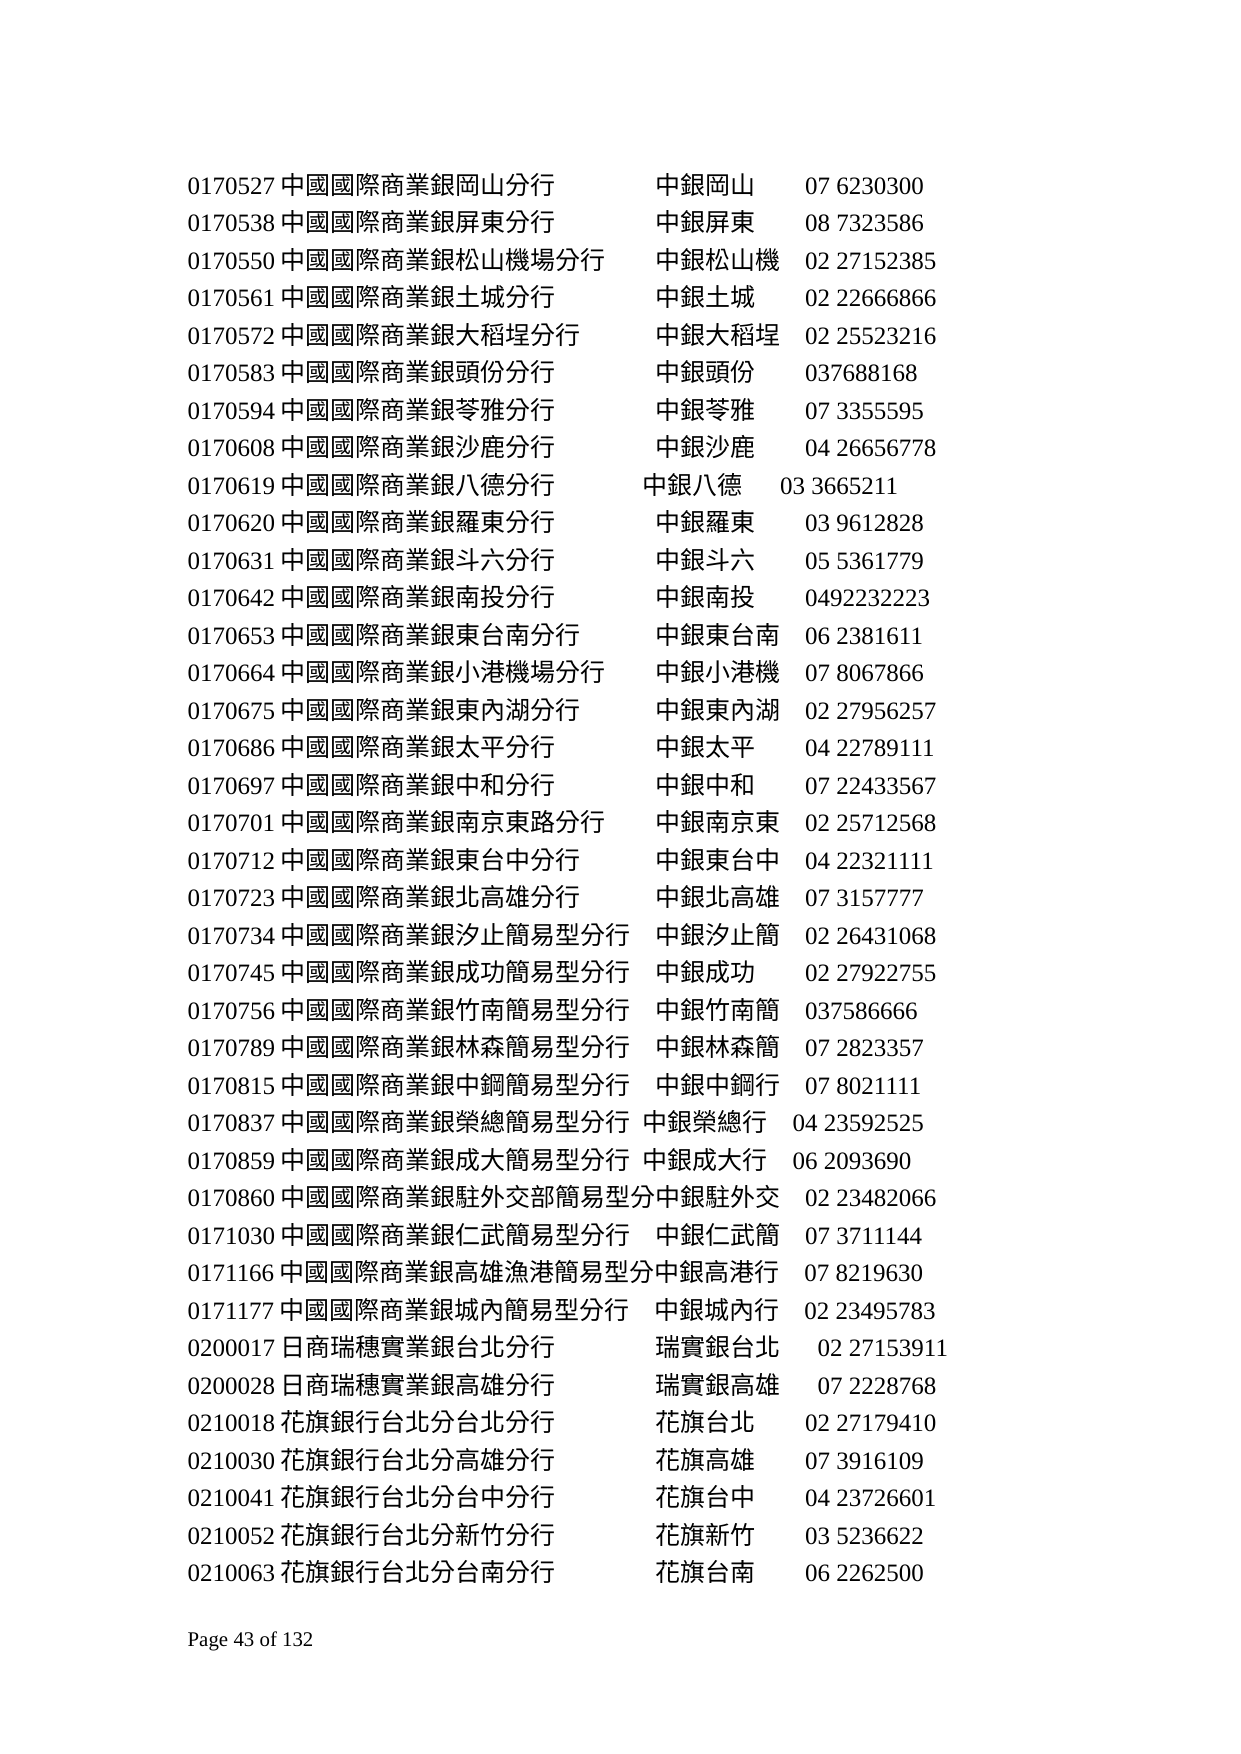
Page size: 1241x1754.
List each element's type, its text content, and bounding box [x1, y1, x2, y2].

text 0170734中國國際商業銀汐止簡易型分行 中銀汐止簡 02 26431068 [187, 914, 1053, 952]
text 0170697中國國際商業銀中和分行 中銀中和 07 22433567 [187, 764, 1053, 802]
text 0171030中國國際商業銀仁武簡易型分行 中銀仁武簡 07 3711144 [187, 1214, 1053, 1252]
text 0170619中國國際商業銀八德分行 中銀八德 03 3665211 [187, 464, 1053, 502]
text 0170653中國國際商業銀東台南分行 中銀東台南 06 2381611 [187, 614, 1053, 652]
text 0170859中國國際商業銀成大簡易型分行 中銀成大行 06 2093690 [187, 1139, 1053, 1177]
text 0210030花旗銀行台北分高雄分行 花旗高雄 07 3916109 [187, 1439, 1053, 1477]
text 0170686中國國際商業銀太平分行 中銀太平 04 22789111 [187, 727, 1053, 764]
text 0170701中國國際商業銀南京東路分行 中銀南京東 02 25712568 [187, 802, 1053, 839]
text 0170594中國國際商業銀苓雅分行 中銀苓雅 07 3355595 [187, 389, 1053, 427]
text 0170837中國國際商業銀榮總簡易型分行 中銀榮總行 04 23592525 [187, 1102, 1053, 1139]
text 0171177中國國際商業銀城內簡易型分行 中銀城內行 02 23495783 [187, 1289, 1053, 1327]
text 0170664中國國際商業銀小港機場分行 中銀小港機 07 8067866 [187, 652, 1053, 689]
text 0170608中國國際商業銀沙鹿分行 中銀沙鹿 04 26656778 [187, 427, 1053, 464]
text 0170815中國國際商業銀中鋼簡易型分行 中銀中鋼行 07 8021111 [187, 1064, 1053, 1102]
text 0170527中國國際商業銀岡山分行 中銀岡山 07 6230300 [187, 164, 1053, 202]
text 0170538中國國際商業銀屏東分行 中銀屏東 08 7323586 [187, 202, 1053, 239]
text 0171166中國國際商業銀高雄漁港簡易型分中銀高港行 07 8219630 [187, 1252, 1053, 1289]
text 0170675中國國際商業銀東內湖分行 中銀東內湖 02 27956257 [187, 689, 1053, 727]
text 0170860中國國際商業銀駐外交部簡易型分中銀駐外交 02 23482066 [187, 1177, 1053, 1214]
text 0210018花旗銀行台北分台北分行 花旗台北 02 27179410 [187, 1402, 1053, 1439]
text 0210052花旗銀行台北分新竹分行 花旗新竹 03 5236622 [187, 1514, 1053, 1552]
text 0210041花旗銀行台北分台中分行 花旗台中 04 23726601 [187, 1477, 1053, 1514]
text 0170631中國國際商業銀斗六分行 中銀斗六 05 5361779 [187, 539, 1053, 577]
text 0170642中國國際商業銀南投分行 中銀南投 0492232223 [187, 577, 1053, 614]
text 0170561中國國際商業銀土城分行 中銀土城 02 22666866 [187, 277, 1053, 314]
text 0170745中國國際商業銀成功簡易型分行 中銀成功 02 27922755 [187, 952, 1053, 989]
text 0170712中國國際商業銀東台中分行 中銀東台中 04 22321111 [187, 839, 1053, 877]
text 0170583中國國際商業銀頭份分行 中銀頭份 037688168 [187, 352, 1053, 389]
text 0200017日商瑞穗實業銀台北分行 瑞實銀台北 02 27153911 [187, 1327, 1053, 1364]
text 0170723中國國際商業銀北高雄分行 中銀北高雄 07 3157777 [187, 877, 1053, 914]
text 0170789中國國際商業銀林森簡易型分行 中銀林森簡 07 2823357 [187, 1027, 1053, 1064]
text 0170620中國國際商業銀羅東分行 中銀羅東 03 9612828 [187, 502, 1053, 539]
text 0170550中國國際商業銀松山機場分行 中銀松山機 02 27152385 [187, 239, 1053, 277]
text 0170756中國國際商業銀竹南簡易型分行 中銀竹南簡 037586666 [187, 989, 1053, 1027]
text 0200028日商瑞穗實業銀高雄分行 瑞實銀高雄 07 2228768 [187, 1364, 1053, 1402]
text 0170572中國國際商業銀大稻埕分行 中銀大稻埕 02 25523216 [187, 314, 1053, 352]
text 0210063花旗銀行台北分台南分行 花旗台南 06 2262500 [187, 1552, 1053, 1589]
